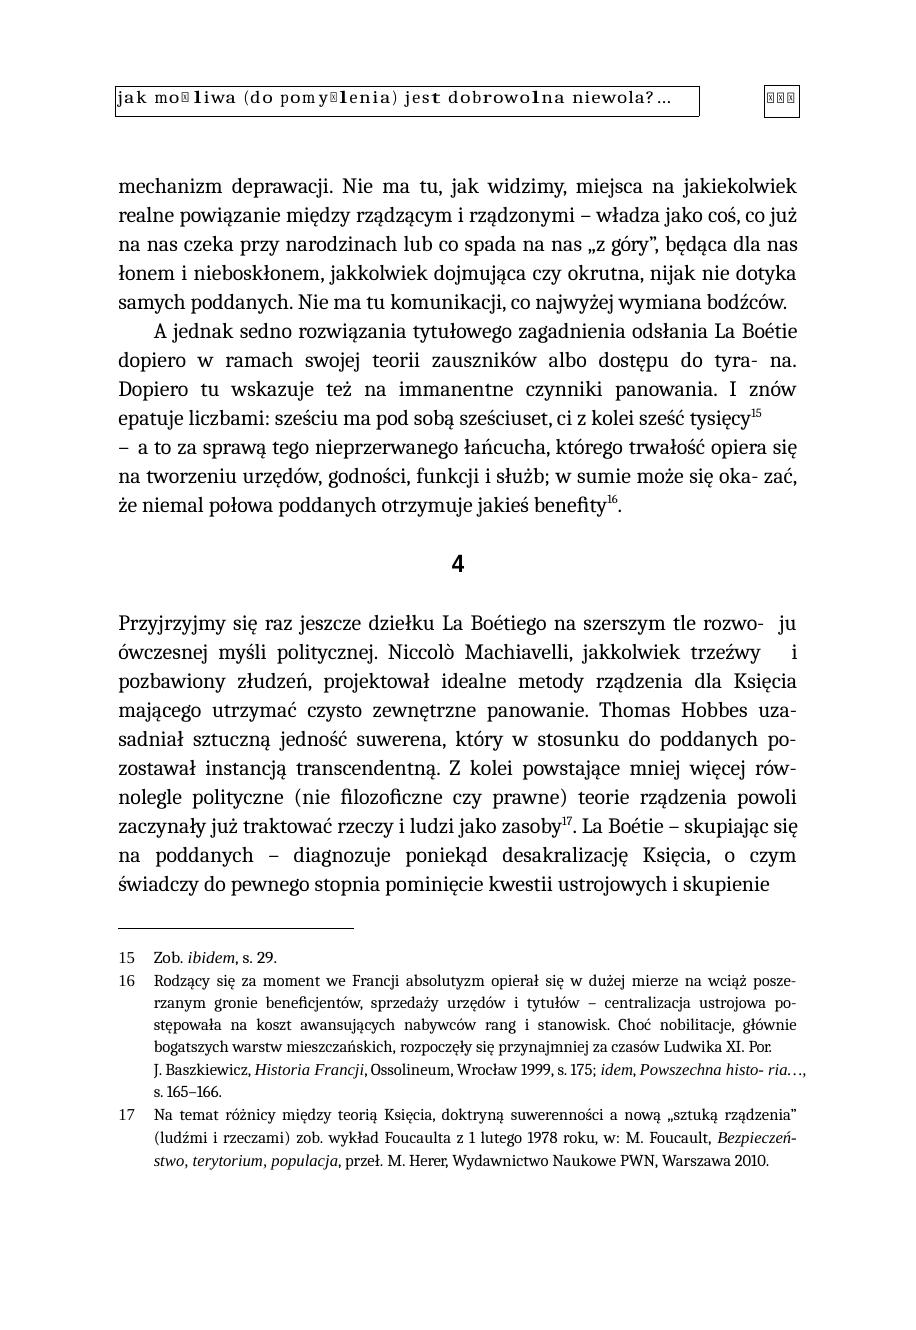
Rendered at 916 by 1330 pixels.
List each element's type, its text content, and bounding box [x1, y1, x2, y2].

text mechanizm deprawacji. Nie ma tu, jak widzimy, miejsca na jakiekolwiek realne powiązanie między rządzącym i rządzonymi – władza jako coś, co już na nas czeka przy narodzinach lub co spada na nas „z góry”, będąca dla nas łonem i nieboskłonem, jakkolwiek dojmująca czy okrutna, nijak nie dotyka samych poddanych. Nie ma tu komunikacji, co najwyżej wymiana bodźców. [118, 174, 798, 315]
text J. Baszkiewicz, Historia Francji, Ossolineum, Wrocław 1999, s. 175; idem, Powszechna histo- ria…, s. 165–166. [153, 1060, 809, 1102]
list Na temat różnicy między teorią Księcia, doktryną suwerenności a nową „sztuką rządzenia” (ludźmi i rzeczami) zob. wykład Foucaulta z 1 lutego 1978 roku, w: M. Foucault, Bezpieczeń- stwo, terytorium, populacja, przeł. M. Herer, Wydawnictwo Naukowe PWN, Warszawa 2010. [118, 1105, 798, 1170]
list Zob. ibidem, s. 29. [118, 947, 809, 967]
list a to za sprawą tego nieprzerwanego łańcucha, którego trwałość opiera się na tworzeniu urzędów, godności, funkcji i służb; w sumie może się oka- zać, że niemal połowa poddanych otrzymuje jakieś beneﬁty16. [118, 435, 798, 518]
subtitle 4 [106, 549, 809, 577]
text A jednak sedno rozwiązania tytułowego zagadnienia odsłania La Boétie dopiero w ramach swojej teorii zauszników albo dostępu do tyra- na. Dopiero tu wskazuje też na immanentne czynniki panowania. I znów epatuje liczbami: sześciu ma pod sobą sześciuset, ci z kolei sześć tysięcy15 [118, 319, 798, 431]
text Przyjrzyjmy się raz jeszcze dziełku La Boétiego na szerszym tle rozwo- ju ówczesnej myśli politycznej. Niccolò Machiavelli, jakkolwiek trzeźwy i pozbawiony złudzeń, projektował idealne metody rządzenia dla Księcia mającego utrzymać czysto zewnętrzne panowanie. Thomas Hobbes uza- sadniał sztuczną jedność suwerena, który w stosunku do poddanych po- zostawał instancją transcendentną. Z kolei powstające mniej więcej rów- nolegle polityczne (nie ﬁlozoﬁczne czy prawne) teorie rządzenia powoli zaczynały już traktować rzeczy i ludzi jako zasoby17. La Boétie – skupiając się na poddanych – diagnozuje poniekąd desakralizację Księcia, o czym świadczy do pewnego stopnia pominięcie kwestii ustrojowych i skupienie [118, 611, 798, 897]
list Rodzący się za moment we Francji absolutyzm opierał się w dużej mierze na wciąż posze- rzanym gronie beneﬁcjentów, sprzedaży urzędów i tytułów – centralizacja ustrojowa po- stępowała na koszt awansujących nabywców rang i stanowisk. Choć nobilitacje, głównie bogatszych warstw mieszczańskich, rozpoczęły się przynajmniej za czasów Ludwika XI. Por. [118, 971, 798, 1057]
